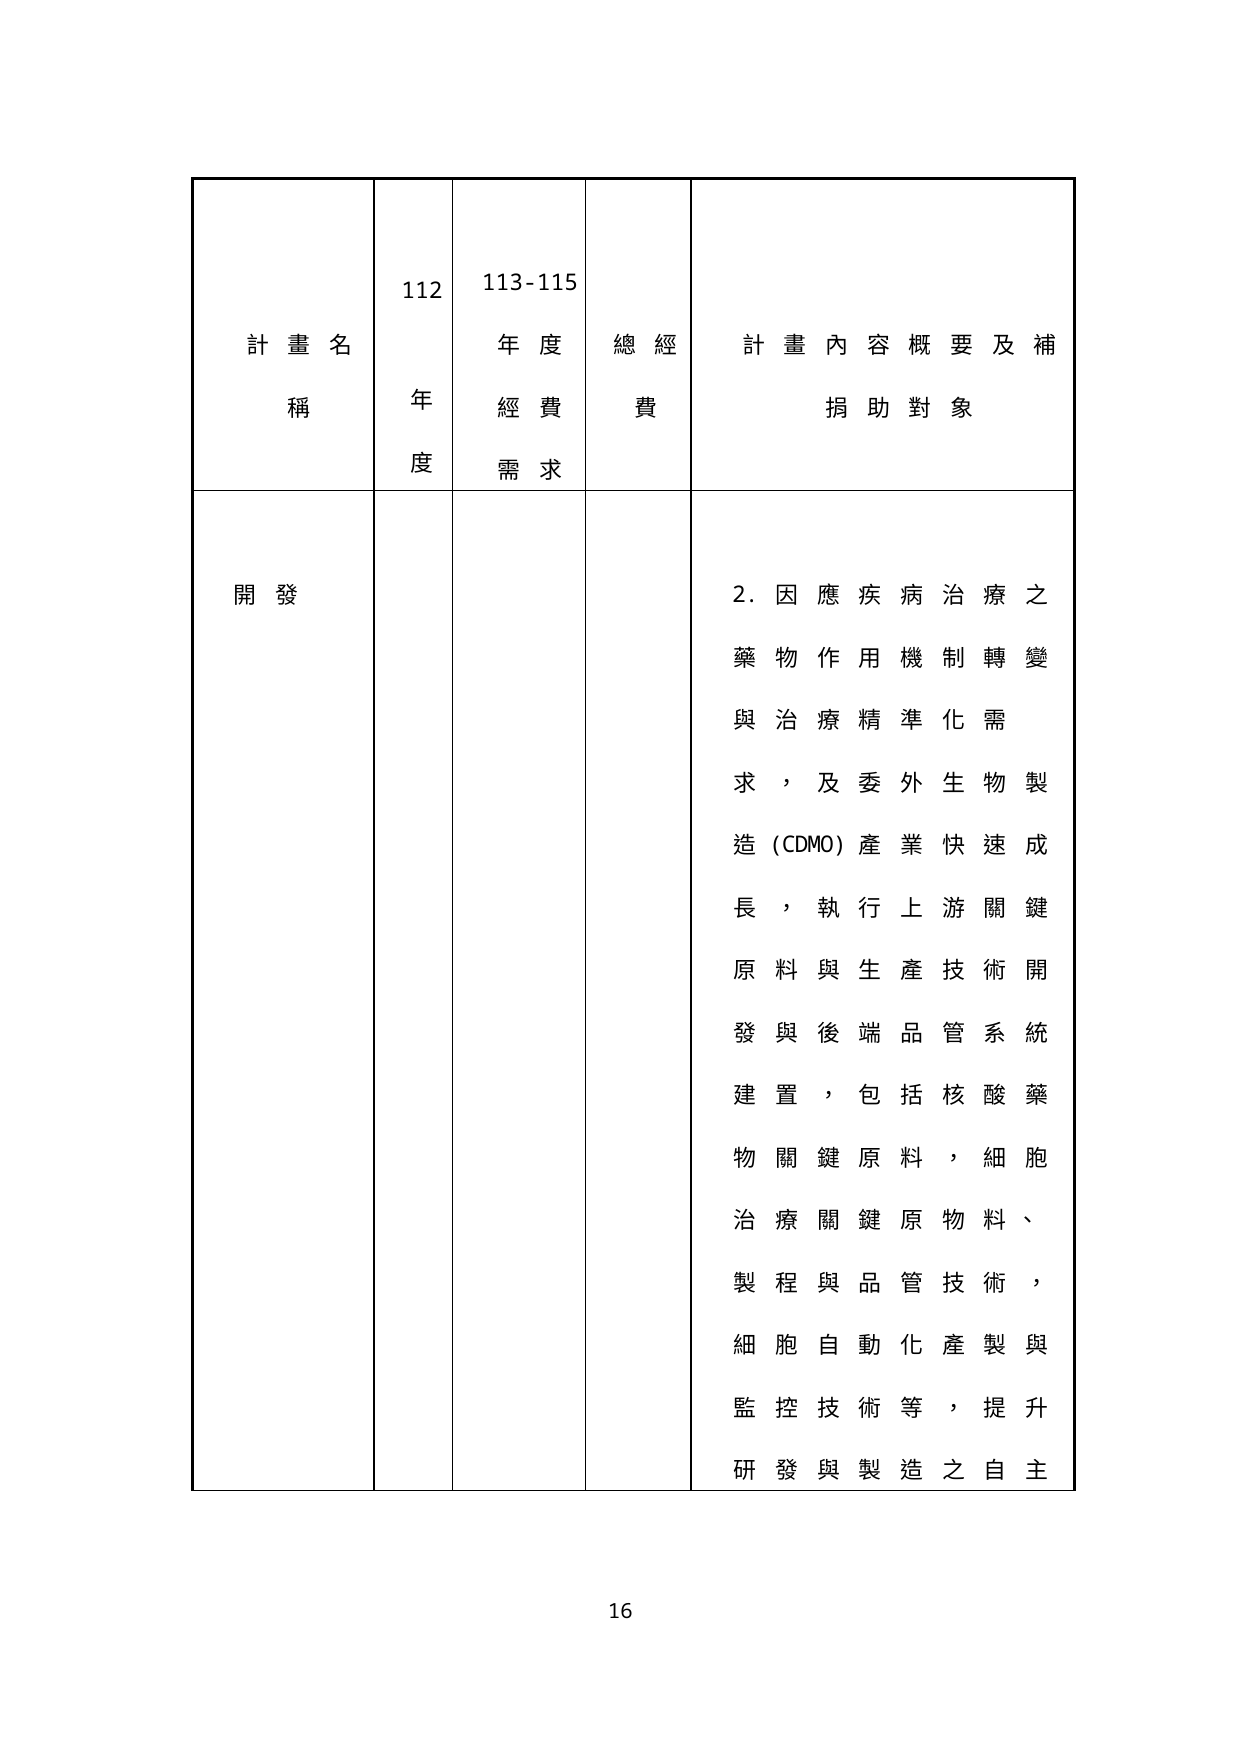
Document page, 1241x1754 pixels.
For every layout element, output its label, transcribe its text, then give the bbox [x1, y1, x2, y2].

table_cell [453, 491, 585, 1490]
table_cell [586, 491, 690, 1490]
table_header 計畫名稱 [194, 180, 373, 490]
table_header 113-115年度經費需求 [453, 180, 585, 490]
table_cell 開發 [194, 491, 373, 1490]
table_header 112 年度 [375, 180, 452, 490]
table_cell [375, 491, 452, 1490]
table_header 總經費 [586, 180, 690, 490]
table_cell 2.因應疾病治療之藥物作用機制轉變與治療精準化需求，及委外生物製造(CDMO)產業快速成長，執行上游關鍵原料與生產技術開發與後端品管系統建置，包括核酸藥物關鍵原料，細胞治療關鍵原物料、製程與品管技術，細胞自動化產製與監控技術等，提升研發與製造之自主 [692, 491, 1073, 1490]
table_header 計畫內容概要及補捐助對象 [692, 180, 1073, 490]
